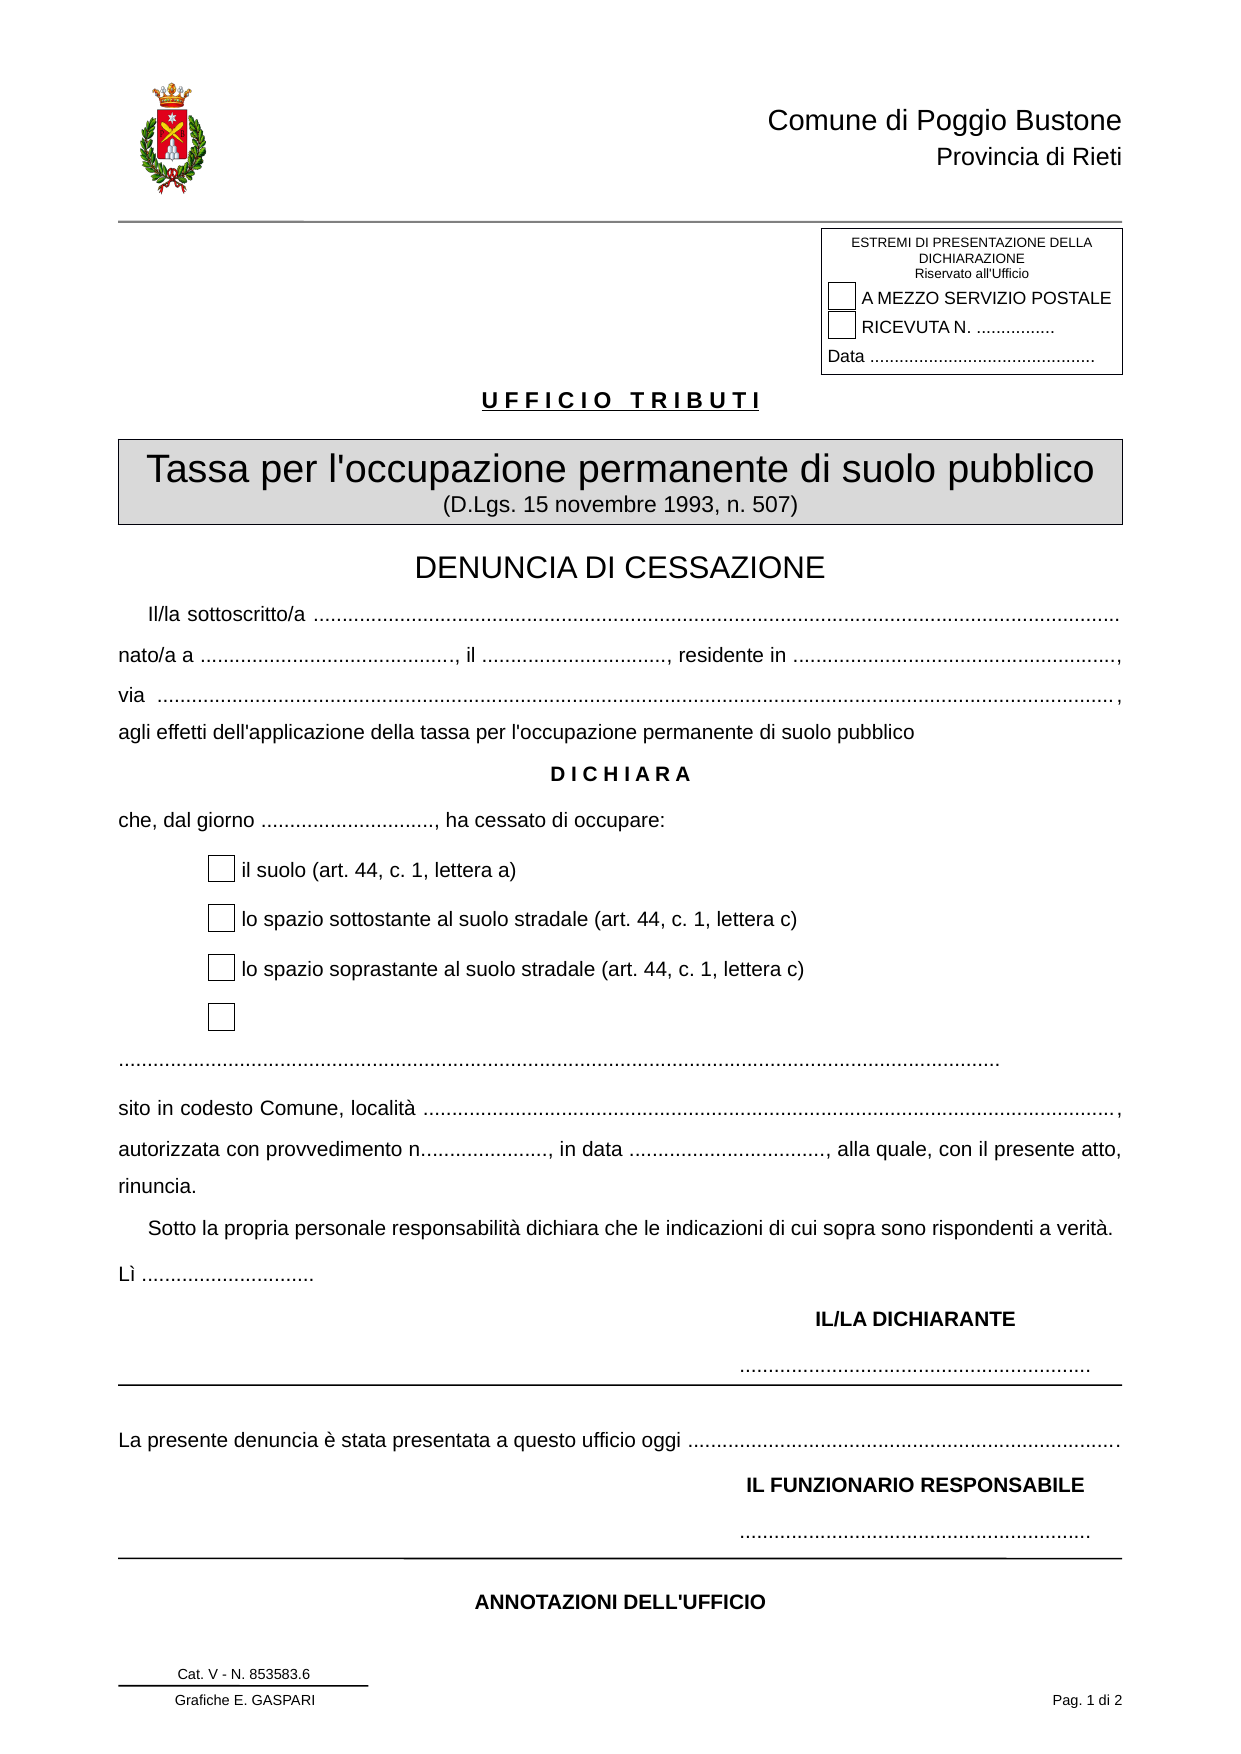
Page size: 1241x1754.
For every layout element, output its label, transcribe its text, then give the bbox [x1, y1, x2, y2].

text lo spazio sottostante al suolo stradale (art. 44, c. 1, lettera c) [118, 903, 1122, 932]
text sito in codesto Comune, località ........................................................................................................................, autorizzata con provvedimento n......................, in data .................................., alla quale, con il presente atto, rinuncia. [118, 1092, 1122, 1197]
subtitle ANNOTAZIONI DELL'UFFICIO [118, 1590, 1122, 1614]
text Sotto la propria personale responsabilità dichiara che le indicazioni di cui sopra sono rispondenti a verità. [118, 1216, 1122, 1240]
text che, dal giorno .............................., ha cessato di occupare: [118, 804, 1122, 833]
text il suolo (art. 44, c. 1, lettera a) [118, 854, 1122, 883]
text Il/la sottoscritto/a ............................................................................................................................................ nato/a a ............................................, il ................................, residente in ........................................................, via ......................................................................................................................................................................, agli effetti dell'applicazione della tassa per l'occupazione permanente di suolo pubblico [118, 598, 1122, 744]
subtitle DENUNCIA DI CESSAZIONE [118, 549, 1122, 585]
text lo spazio soprastante al suolo stradale (art. 44, c. 1, lettera c) [118, 953, 1122, 981]
text Lì .............................. [118, 1258, 1122, 1287]
subtitle U F F I C I O T R I B U T I [118, 387, 1122, 413]
text Comune di Poggio Bustone [224, 103, 1122, 137]
subtitle D I C H I A R A [118, 762, 1122, 786]
text ............................................................. [709, 1349, 1122, 1378]
text ......................................................................................................................................................... [118, 1002, 1122, 1071]
text ............................................................. [709, 1515, 1122, 1544]
picture [122, 73, 224, 204]
text Provincia di Rieti [224, 142, 1122, 171]
table_header [118, 228, 821, 374]
text La presente denuncia è stata presentata a questo ufficio oggi ........................................................................... [118, 1424, 1122, 1453]
text IL/LA DICHIARANTE [709, 1307, 1122, 1331]
table_header Tassa per l'occupazione permanente di suolo pubblico (D.Lgs. 15 novembre 1993, n. 507) [119, 440, 1122, 523]
subtitle IL FUNZIONARIO RESPONSABILE [709, 1473, 1122, 1497]
table_header ESTREMI DI PRESENTAZIONE DELLA DICHIARAZIONE Riservato all'Ufficio A MEZZO SERVIZIO POSTALE RICEVUTA N. ................ Data .............................................. [822, 229, 1122, 374]
